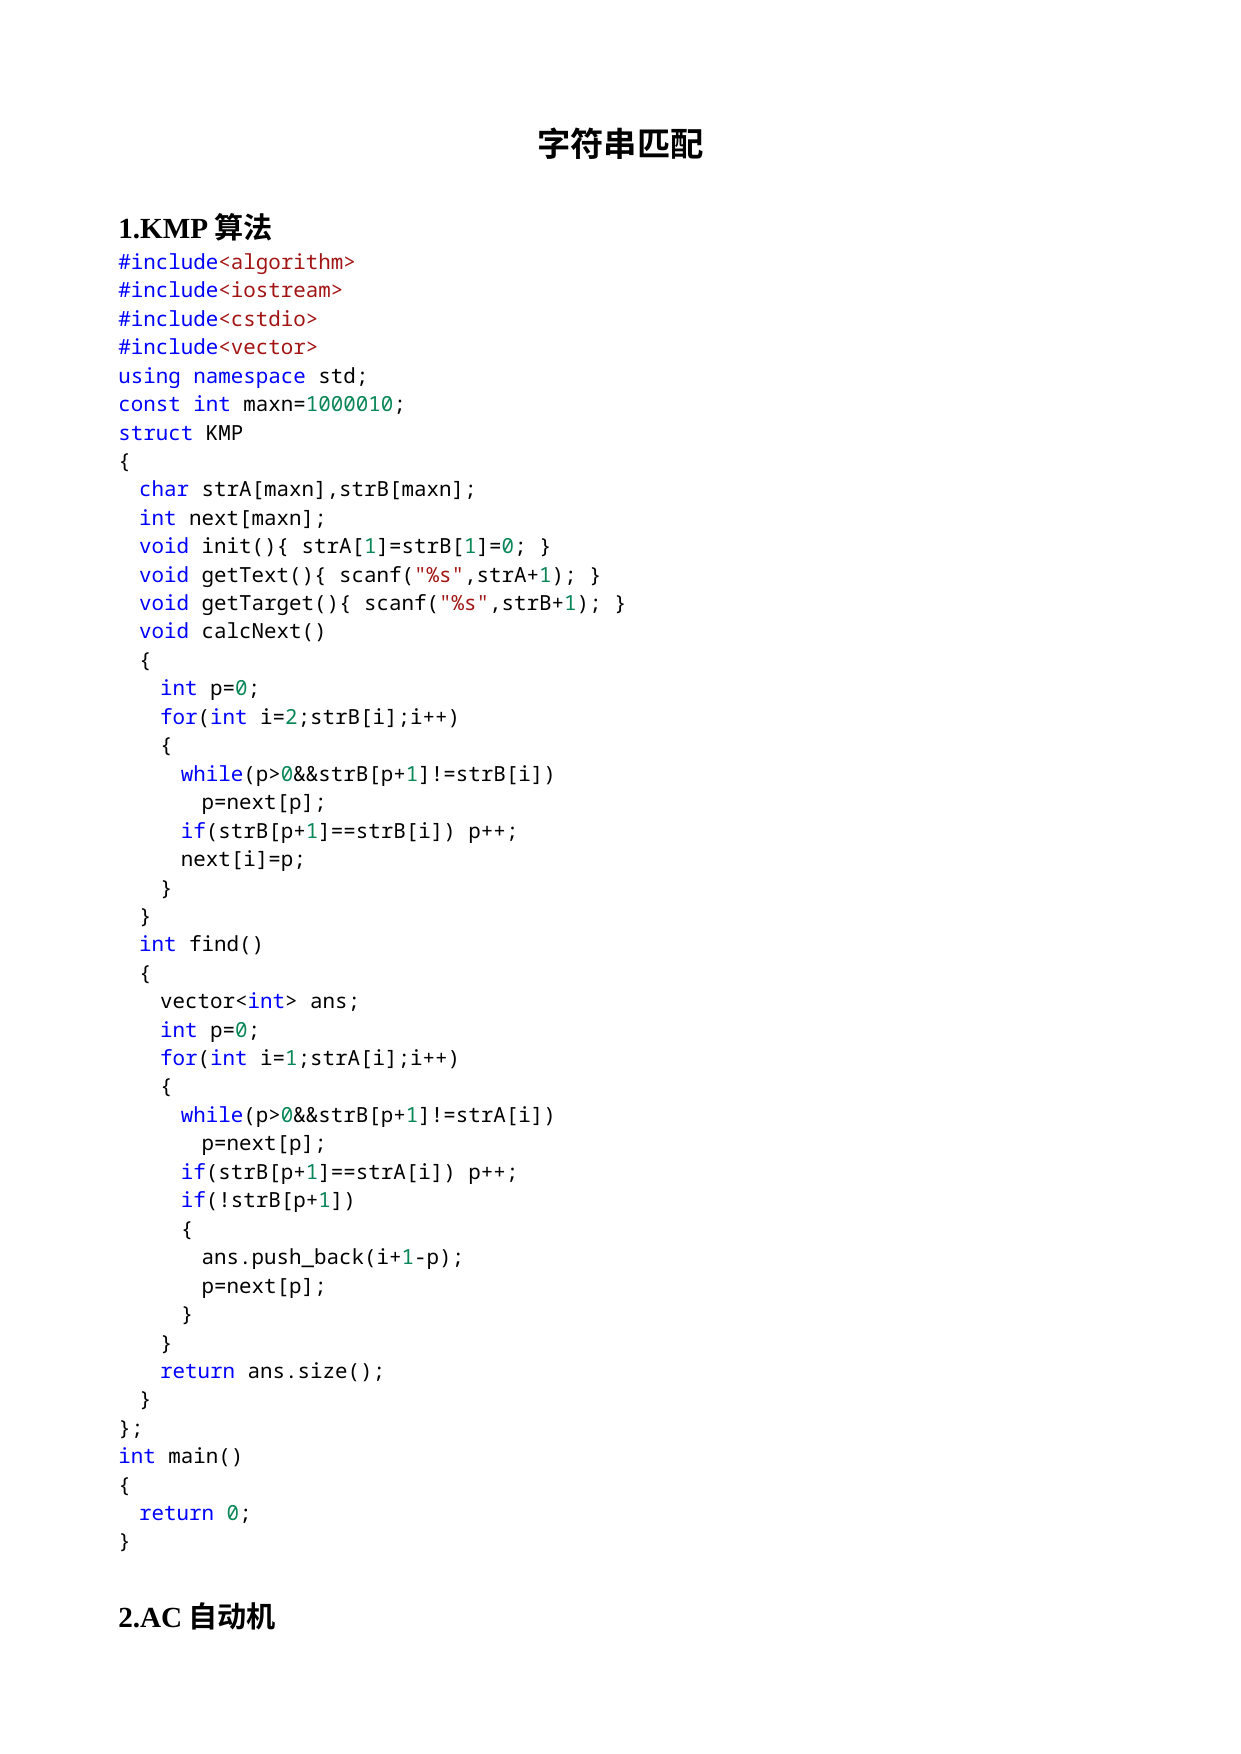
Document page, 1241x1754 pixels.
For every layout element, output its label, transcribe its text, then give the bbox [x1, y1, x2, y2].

text ans.push_back(i+1-p); [118, 1242, 1122, 1271]
text int p=0; [118, 1015, 1122, 1043]
text struct KMP [118, 418, 1122, 446]
text } [118, 1328, 1122, 1356]
text #include<iostream> [118, 275, 1122, 304]
text { [118, 446, 1122, 474]
text while(p>0&&strB[p+1]!=strA[i]) [118, 1100, 1122, 1128]
text { [118, 1214, 1122, 1242]
text int main() [118, 1441, 1122, 1470]
text { [118, 958, 1122, 986]
text for(int i=2;strB[i];i++) [118, 702, 1122, 730]
text using namespace std; [118, 361, 1122, 389]
text } [118, 873, 1122, 901]
text return 0; [118, 1498, 1122, 1527]
text char strA[maxn],strB[maxn]; [118, 474, 1122, 503]
text #include<algorithm> [118, 247, 1122, 275]
text p=next[p]; [118, 787, 1122, 816]
text while(p>0&&strB[p+1]!=strB[i]) [118, 759, 1122, 787]
text } [118, 901, 1122, 929]
text void init(){ strA[1]=strB[1]=0; } [118, 531, 1122, 560]
text next[i]=p; [118, 844, 1122, 873]
text p=next[p]; [118, 1128, 1122, 1157]
text p=next[p]; [118, 1271, 1122, 1299]
text { [118, 645, 1122, 673]
text vector<int> ans; [118, 986, 1122, 1015]
text { [118, 1072, 1122, 1100]
text }; [118, 1413, 1122, 1441]
text #include<vector> [118, 332, 1122, 361]
text if(!strB[p+1]) [118, 1185, 1122, 1214]
text } [118, 1527, 1122, 1555]
text return ans.size(); [118, 1356, 1122, 1384]
text for(int i=1;strA[i];i++) [118, 1043, 1122, 1072]
text void getTarget(){ scanf("%s",strB+1); } [118, 588, 1122, 617]
text int find() [118, 929, 1122, 958]
text int next[maxn]; [118, 503, 1122, 531]
text if(strB[p+1]==strA[i]) p++; [118, 1157, 1122, 1185]
text int p=0; [118, 673, 1122, 702]
text if(strB[p+1]==strB[i]) p++; [118, 816, 1122, 844]
text 字符串匹配 [118, 118, 1122, 166]
text } [118, 1299, 1122, 1328]
text { [118, 730, 1122, 759]
text { [118, 1470, 1122, 1498]
text #include<cstdio> [118, 304, 1122, 332]
text const int maxn=1000010; [118, 389, 1122, 418]
text 2.AC自动机 [118, 1593, 1122, 1636]
text void calcNext() [118, 617, 1122, 645]
text } [118, 1384, 1122, 1413]
text void getText(){ scanf("%s",strA+1); } [118, 560, 1122, 588]
text 1.KMP算法 [118, 205, 1122, 247]
